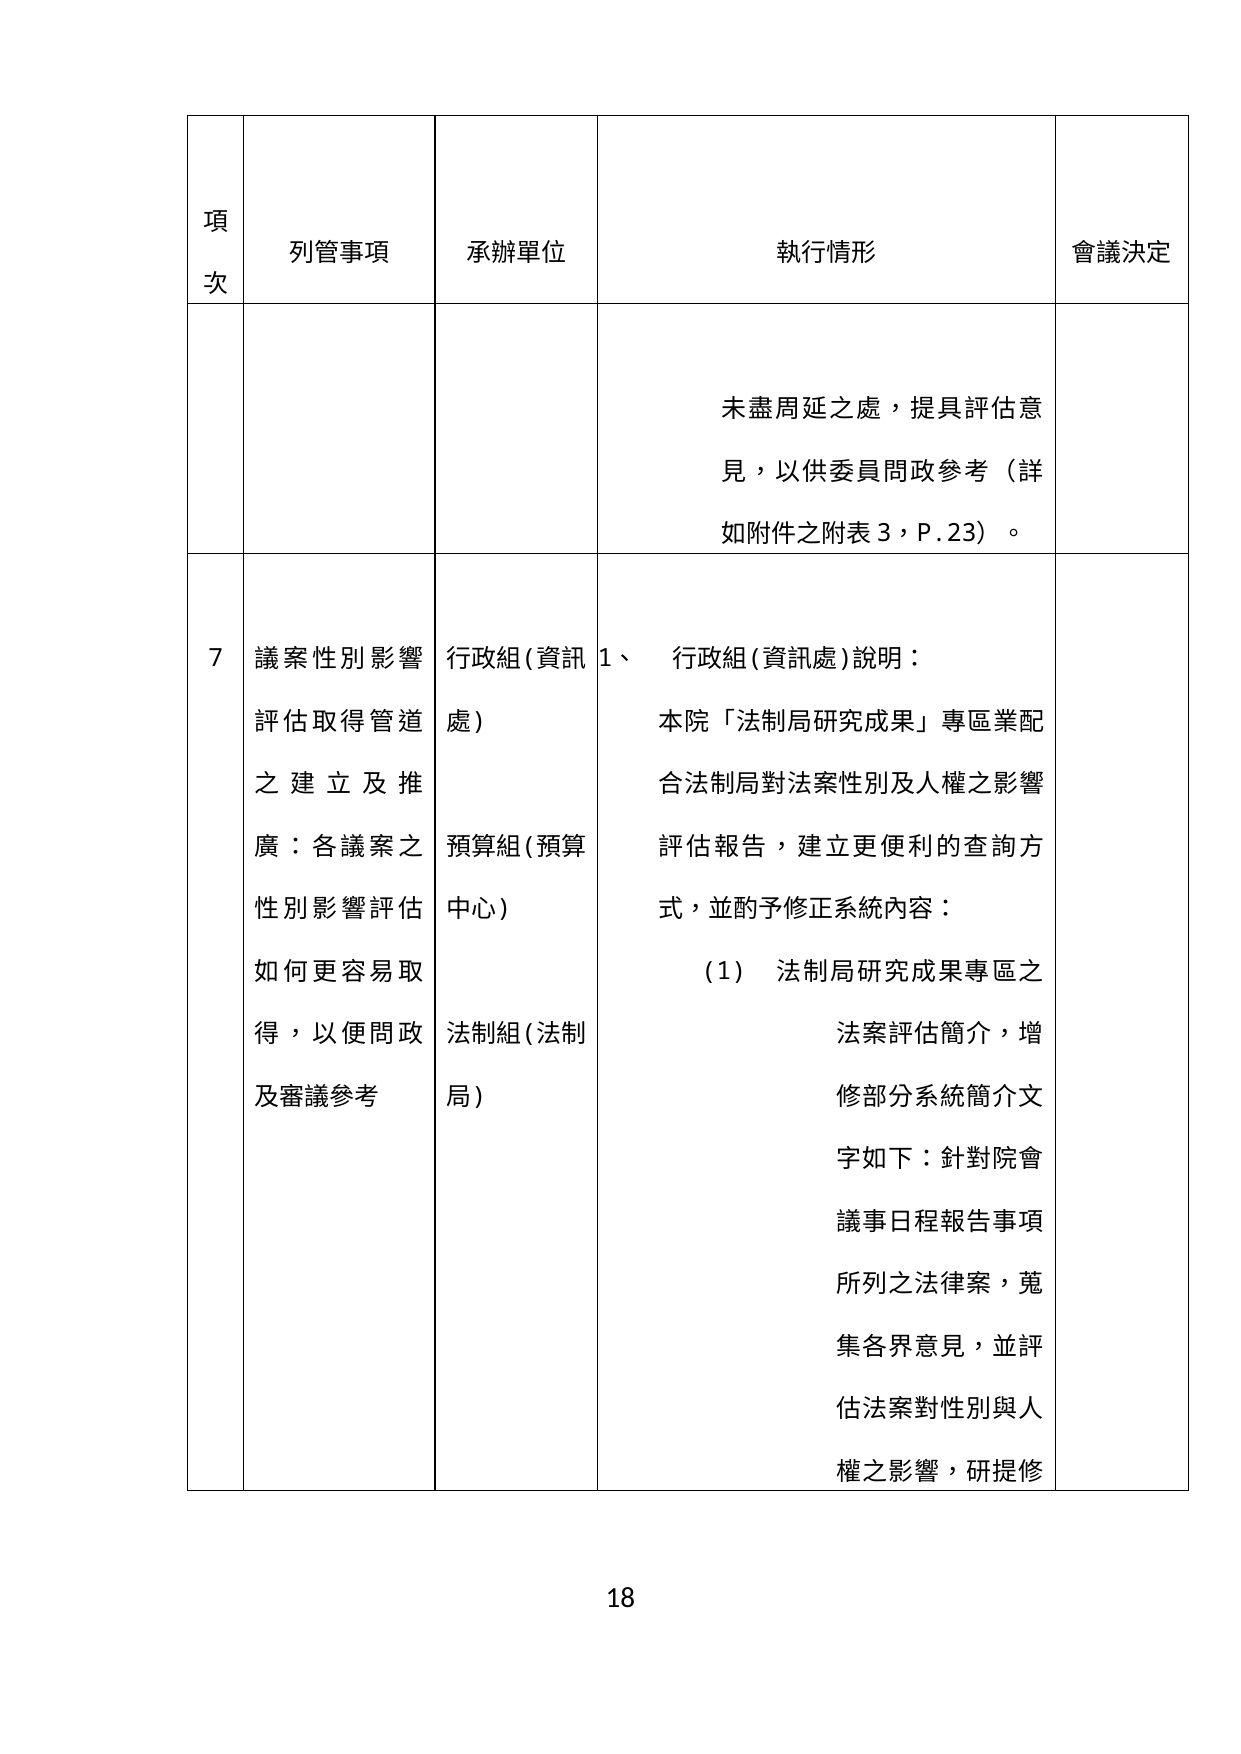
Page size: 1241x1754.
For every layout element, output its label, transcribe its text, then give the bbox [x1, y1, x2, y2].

table_cell [1056, 304, 1188, 553]
table_cell 議案性別影響評估取得管道之建立及推廣：各議案之性別影響評估如何更容易取得，以便問政及審議參考 [244, 554, 434, 1490]
table_header 列管事項 [244, 116, 434, 303]
table_cell 行政組(資訊處)說明： 本院「法制局研究成果」專區業配合法制局對法案性別及人權之影響評估報告，建立更便利的查詢方式，並酌予修正系統內容： 法制局研究成果專區之法案評估簡介，增修部分系統簡介文字如下：針對院會議事日程報告事項所列之法律案，蒐集各界意見，並評估法案對性別與人權之影響，研提修正建議，所撰擬之評估報告書。 法制局研究成果專區提供附檔多檔案上傳機制，法制局撰稿人得將法案評估報告之「性別影響評估檢視表」另立專檔上傳，俾利委員容易取得相關資訊。 預算組(預算中心)說明： 詢據行政院主計總處及性平處有關「修正性別預算作業試辦計畫」之實施進度表示，刻彙整各部會106年度預算案之試辦情形，俾以檢討研議未來實施方式；本中心將持續注意行政院之推動情形。 法制組(法制局)說明： 法制局已賡續依105年3月簽准方案，在撰寫法案評估報告前，先洽請提案機關提供「法案及性別影響評估檢視表」，據以就該法案內容與提案機關所提性別影響評估檢視表進行評估、分析及填具「立法院法制局法案性別與人權影響評估檢視表」。 經洽請性別平等專家學者就評估報告內容提供審查意見並審酌修正後，將前述兩檢視表納入法案評估報告附錄，並將電子檔上傳至本院「法制局研究成果網查詢系統」，以利委員問政參考。 [598, 554, 1055, 1490]
table_cell [244, 304, 434, 553]
table_cell 行政組(資訊處) 預算組(預算中心) 法制組(法制局) [436, 554, 597, 1490]
table_header 承辦單位 [436, 116, 597, 303]
table_cell [1056, 554, 1188, 1490]
table_cell [188, 304, 243, 553]
table_cell 7 [188, 554, 243, 1490]
table_cell 未盡周延之處，提具評估意見，以供委員問政參考（詳如附件之附表3，P.23）。 [598, 304, 1055, 553]
table_header 項次 [188, 116, 243, 303]
table_header 會議決定 [1056, 116, 1188, 303]
table_cell [436, 304, 597, 553]
table_header 執行情形 [598, 116, 1055, 303]
